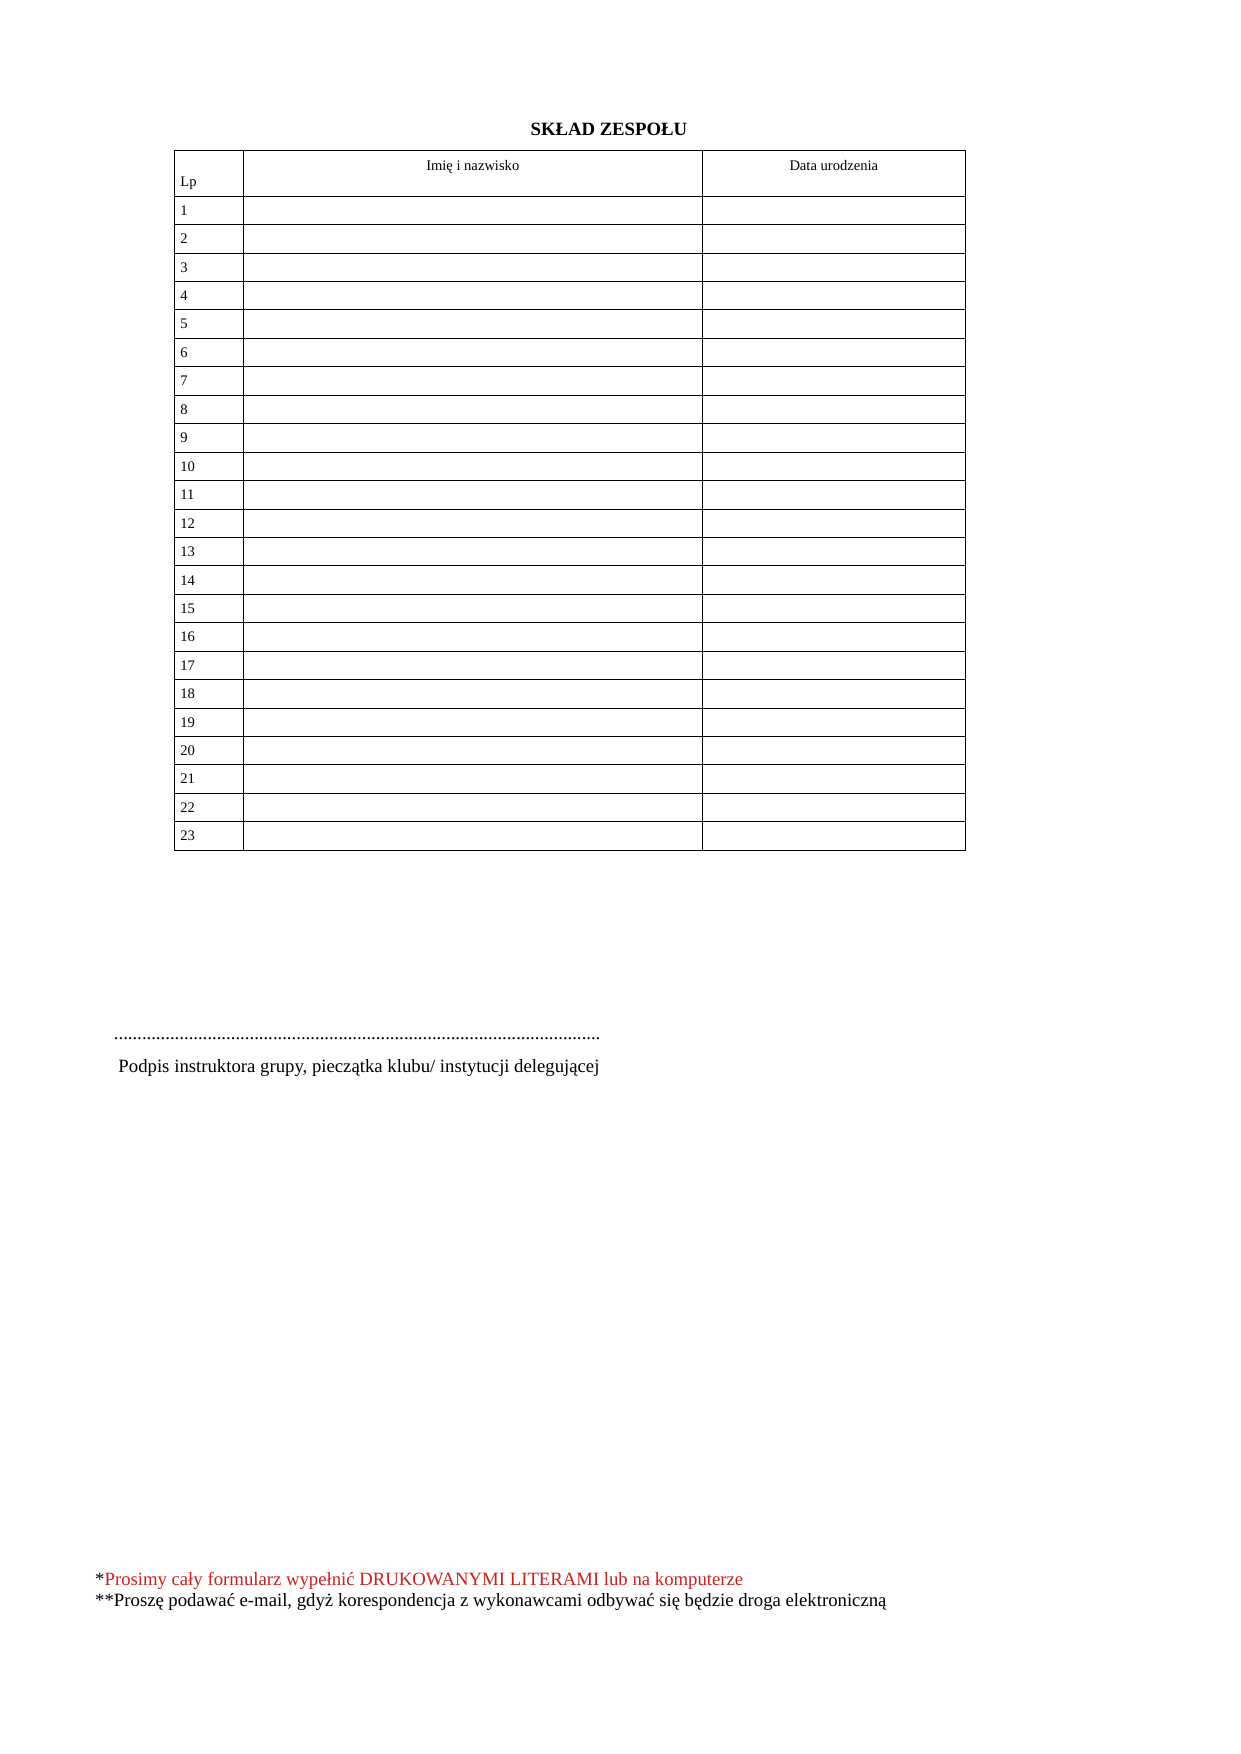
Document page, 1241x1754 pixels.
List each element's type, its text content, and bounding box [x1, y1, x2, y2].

table_cell [244, 510, 702, 537]
table_cell 4 [175, 282, 243, 309]
table_cell 9 [175, 424, 243, 452]
table_cell 12 [175, 510, 243, 537]
table_cell 5 [175, 310, 243, 338]
table_cell 11 [175, 481, 243, 508]
table_cell [244, 197, 702, 224]
table_cell [244, 794, 702, 821]
table_cell [703, 510, 965, 537]
table_cell [244, 367, 702, 395]
table_cell [703, 310, 965, 338]
table_cell [244, 566, 702, 594]
table_cell [703, 680, 965, 707]
table_cell 7 [175, 367, 243, 395]
table_cell [244, 822, 702, 850]
table_cell [244, 481, 702, 508]
table_cell [703, 197, 965, 224]
table_cell [703, 595, 965, 622]
table_cell [703, 709, 965, 736]
table_cell [244, 595, 702, 622]
table_cell [244, 737, 702, 764]
table_cell 20 [175, 737, 243, 764]
text SKŁAD ZESPOŁU [95, 118, 1122, 140]
table_cell [703, 339, 965, 366]
table_cell 23 [175, 822, 243, 850]
table_cell [703, 453, 965, 480]
table_cell [703, 424, 965, 452]
table_cell 18 [175, 680, 243, 707]
table_cell [703, 566, 965, 594]
table_cell [703, 254, 965, 281]
table_cell [244, 339, 702, 366]
table_cell 16 [175, 623, 243, 651]
text Podpis instruktora grupy, pieczątka klubu/ instytucji delegującej [95, 1054, 1122, 1076]
table_cell 1 [175, 197, 243, 224]
table_header Imię i nazwisko [244, 151, 702, 196]
table_header Lp [175, 151, 243, 196]
table_cell [244, 396, 702, 423]
text **Proszę podawać e-mail, gdyż korespondencja z wykonawcami odbywać się będzie droga elektroniczną [95, 1589, 1122, 1611]
text ........................................................................................................ [95, 1022, 1122, 1044]
text *Prosimy cały formularz wypełnić DRUKOWANYMI LITERAMI lub na komputerze [95, 1568, 1122, 1589]
table_cell 14 [175, 566, 243, 594]
table_header Data urodzenia [703, 151, 965, 196]
table_cell [244, 709, 702, 736]
table_cell 6 [175, 339, 243, 366]
table_cell [244, 538, 702, 565]
table_cell [703, 794, 965, 821]
table_cell [703, 282, 965, 309]
table_cell [244, 765, 702, 793]
table_cell [244, 680, 702, 707]
table_cell [244, 310, 702, 338]
table_cell [703, 652, 965, 679]
table_cell 3 [175, 254, 243, 281]
table_cell 8 [175, 396, 243, 423]
table_cell [244, 623, 702, 651]
table_cell [703, 538, 965, 565]
table_cell [703, 396, 965, 423]
table_cell 22 [175, 794, 243, 821]
table_cell [244, 652, 702, 679]
table_cell [703, 737, 965, 764]
table_cell 21 [175, 765, 243, 793]
table_cell 19 [175, 709, 243, 736]
table_cell 2 [175, 225, 243, 252]
table_cell [703, 765, 965, 793]
table_cell 10 [175, 453, 243, 480]
table_cell [244, 254, 702, 281]
table_cell [244, 453, 702, 480]
table_cell 17 [175, 652, 243, 679]
table_cell 15 [175, 595, 243, 622]
table_cell [703, 481, 965, 508]
table_cell [244, 225, 702, 252]
table_cell 13 [175, 538, 243, 565]
table_cell [703, 822, 965, 850]
table_cell [244, 282, 702, 309]
table_cell [244, 424, 702, 452]
table_cell [703, 367, 965, 395]
table_cell [703, 225, 965, 252]
table_cell [703, 623, 965, 651]
